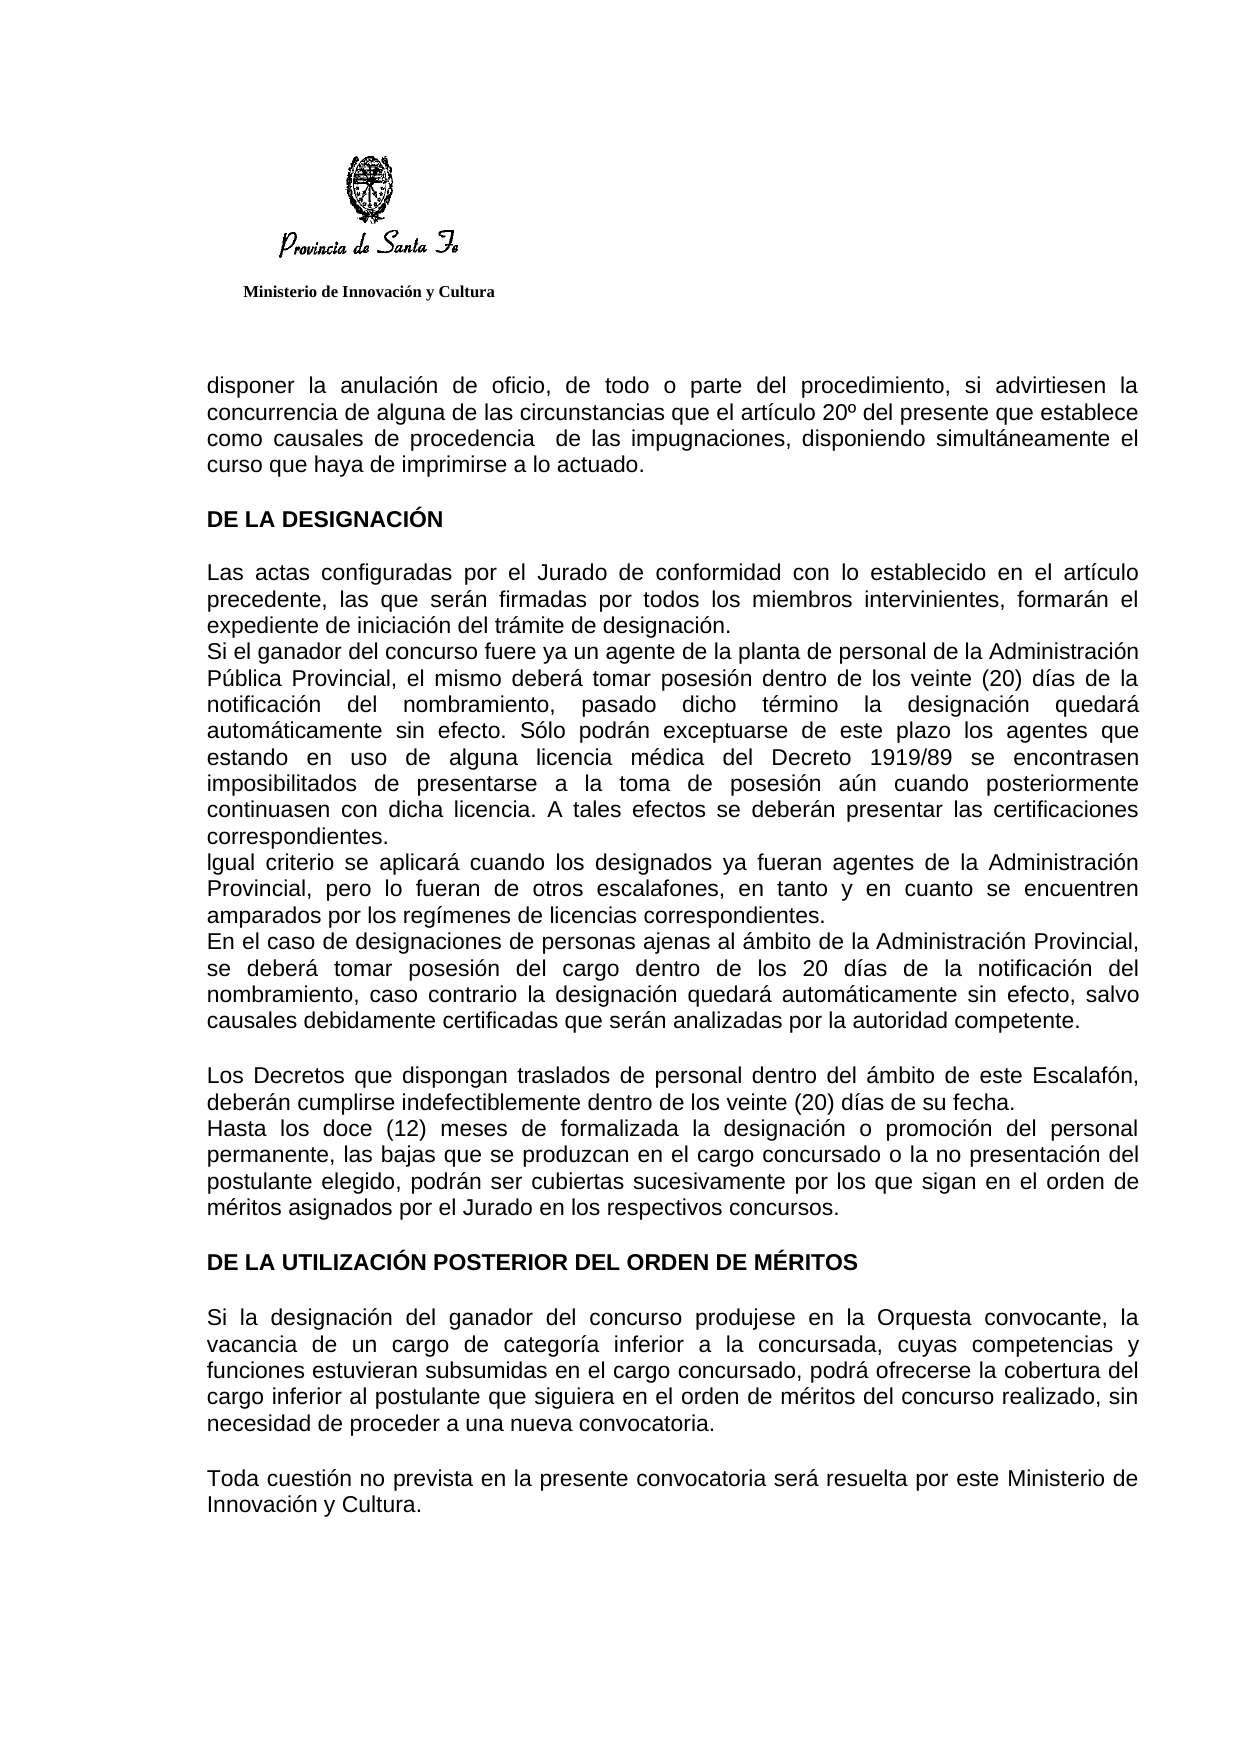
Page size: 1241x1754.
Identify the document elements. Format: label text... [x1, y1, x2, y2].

picture [276, 155, 462, 258]
text Si el ganador del concurso fuere ya un agente de la planta de personal de la Administración Pública Provincial, el mismo deberá tomar posesión dentro de los veinte (20) días de la notificación del nombramiento, pasado dicho término la designación quedará automáticamente sin efecto. Sólo podrán exceptuarse de este plazo los agentes que estando en uso de alguna licencia médica del Decreto 1919/89 se encontrasen imposibilitados de presentarse a la toma de posesión aún cuando posteriormente continuasen con dicha licencia. A tales efectos se deberán presentar las certificaciones correspondientes. [207, 638, 1140, 849]
text Si la designación del ganador del concurso produjese en la Orquesta convocante, la vacancia de un cargo de categoría inferior a la concursada, cuyas competencias y funciones estuvieran subsumidas en el cargo concursado, podrá ofrecerse la cobertura del cargo inferior al postulante que siguiera en el orden de méritos del concurso realizado, sin necesidad de proceder a una nueva convocatoria. [207, 1304, 1140, 1436]
text Toda cuestión no prevista en la presente convocatoria será resuelta por este Ministerio de Innovación y Cultura. [207, 1465, 1140, 1517]
text DE LA DESIGNACIÓN [207, 506, 1140, 533]
text lgual criterio se aplicará cuando los designados ya fueran agentes de la Administración Provincial, pero lo fueran de otros escalafones, en tanto y en cuanto se encuentren amparados por los regímenes de licencias correspondientes. [207, 849, 1140, 928]
text Los Decretos que dispongan traslados de personal dentro del ámbito de este Escalafón, deberán cumplirse indefectiblemente dentro de los veinte (20) días de su fecha. [207, 1062, 1140, 1115]
text Las actas configuradas por el Jurado de conformidad con lo establecido en el artículo precedente, las que serán firmadas por todos los miembros intervinientes, formarán el expediente de iniciación del trámite de designación. [207, 559, 1140, 638]
text disponer la anulación de oficio, de todo o parte del procedimiento, si advirtiesen la concurrencia de alguna de las circunstancias que el artículo 20º del presente que establece como causales de procedencia de las impugnaciones, disponiendo simultáneamente el curso que haya de imprimirse a lo actuado. [207, 372, 1140, 478]
text DE LA UTILIZACIÓN POSTERIOR DEL ORDEN DE MÉRITOS [207, 1249, 1140, 1276]
text Hasta los doce (12) meses de formalizada la designación o promoción del personal permanente, las bajas que se produzcan en el cargo concursado o la no presentación del postulante elegido, podrán ser cubiertas sucesivamente por los que sigan en el orden de méritos asignados por el Jurado en los respectivos concursos. [207, 1115, 1140, 1220]
text En el caso de designaciones de personas ajenas al ámbito de la Administración Provincial, se deberá tomar posesión del cargo dentro de los 20 días de la notificación del nombramiento, caso contrario la designación quedará automáticamente sin efecto, salvo causales debidamente certificadas que serán analizadas por la autoridad competente. [207, 928, 1140, 1033]
